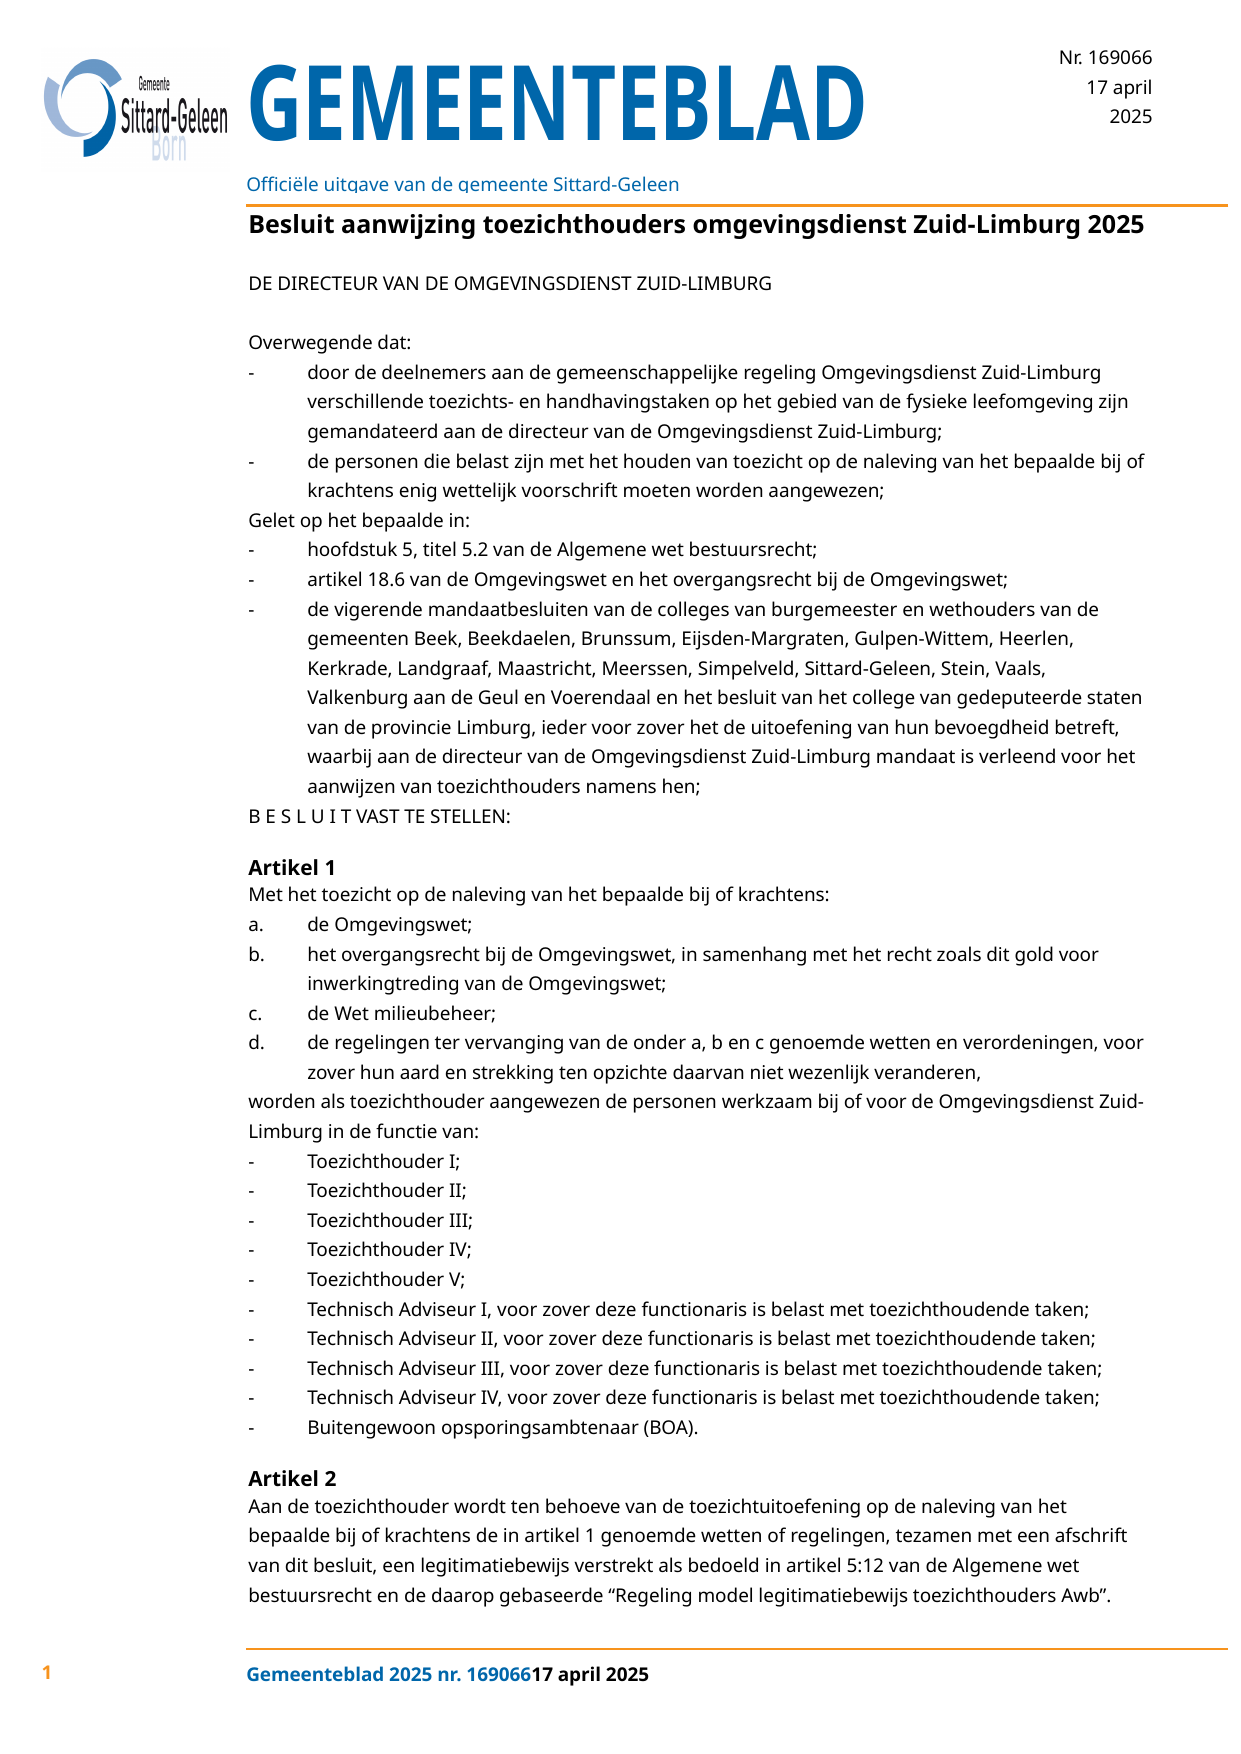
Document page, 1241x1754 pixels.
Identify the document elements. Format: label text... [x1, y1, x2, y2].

list Buitengewoon opsporingsambtenaar (BOA). [248, 1414, 1152, 1440]
list door de deelnemers aan de gemeenschappelijke regeling Omgevingsdienst Zuid-Limburg verschillende toezichts- en handhavingstaken op het gebied van de fysieke leefomgeving zijn gemandateerd aan de directeur van de Omgevingsdienst Zuid-Limburg; [248, 359, 1152, 444]
list de Omgevingswet; [248, 911, 1152, 937]
list Technisch Adviseur IV, voor zover deze functionaris is belast met toezichthoudende taken; [248, 1384, 1152, 1410]
text Artikel 2 [248, 1464, 1152, 1493]
list Toezichthouder I; [248, 1148, 1152, 1174]
text Overwegende dat: [248, 329, 1152, 355]
list de vigerende mandaatbesluiten van de colleges van burgemeester en wethouders van de gemeenten Beek, Beekdaelen, Brunssum, Eijsden-Margraten, Gulpen-Wittem, Heerlen, Kerkrade, Landgraaf, Maastricht, Meerssen, Simpelveld, Sittard-Geleen, Stein, Vaals, Valkenburg aan de Geul en Voerendaal en het besluit van het college van gedeputeerde staten van de provincie Limburg, ieder voor zover het de uitoefening van hun bevoegdheid betreft, waarbij aan de directeur van de Omgevingsdienst Zuid-Limburg mandaat is verleend voor het aanwijzen van toezichthouders namens hen; [248, 596, 1152, 799]
text DE DIRECTEUR VAN DE OMGEVINGSDIENST ZUID-LIMBURG [248, 270, 1152, 296]
list Toezichthouder V; [248, 1266, 1152, 1292]
text Artikel 1 [248, 853, 1152, 882]
list Toezichthouder IV; [248, 1237, 1152, 1262]
text Gelet op het bepaalde in: [248, 507, 1152, 533]
list Technisch Adviseur I, voor zover deze functionaris is belast met toezichthoudende taken; [248, 1296, 1152, 1322]
list de regelingen ter vervanging van de onder a, b en c genoemde wetten en verordeningen, voor zover hun aard en strekking ten opzichte daarvan niet wezenlijk veranderen, [248, 1029, 1152, 1085]
list Technisch Adviseur II, voor zover deze functionaris is belast met toezichthoudende taken; [248, 1325, 1152, 1351]
list de personen die belast zijn met het houden van toezicht op de naleving van het bepaalde bij of krachtens enig wettelijk voorschrift moeten worden aangewezen; [248, 448, 1152, 503]
list het overgangsrecht bij de Omgevingswet, in samenhang met het recht zoals dit gold voor inwerkingtreding van de Omgevingswet; [248, 941, 1152, 996]
text Besluit aanwijzing toezichthouders omgevingsdienst Zuid-Limburg 2025 [248, 207, 1152, 241]
list artikel 18.6 van de Omgevingswet en het overgangsrecht bij de Omgevingswet; [248, 566, 1152, 592]
list Toezichthouder II; [248, 1177, 1152, 1203]
picture [41, 47, 231, 172]
text worden als toezichthouder aangewezen de personen werkzaam bij of voor de Omgevingsdienst Zuid-Limburg in de functie van: [248, 1089, 1152, 1144]
text Aan de toezichthouder wordt ten behoeve van de toezichtuitoefening op de naleving van het bepaalde bij of krachtens de in artikel 1 genoemde wetten of regelingen, tezamen met een afschrift van dit besluit, een legitimatiebewijs verstrekt als bedoeld in artikel 5:12 van de Algemene wet bestuursrecht en de daarop gebaseerde “Regeling model legitimatiebewijs toezichthouders Awb”. [248, 1493, 1152, 1607]
list de Wet milieubeheer; [248, 1000, 1152, 1026]
list hoofdstuk 5, titel 5.2 van de Algemene wet bestuursrecht; [248, 537, 1152, 562]
list Toezichthouder III; [248, 1207, 1152, 1233]
text B E S L U I T VAST TE STELLEN: [248, 803, 1152, 828]
text Met het toezicht op de naleving van het bepaalde bij of krachtens: [248, 882, 1152, 907]
list Technisch Adviseur III, voor zover deze functionaris is belast met toezichthoudende taken; [248, 1355, 1152, 1381]
